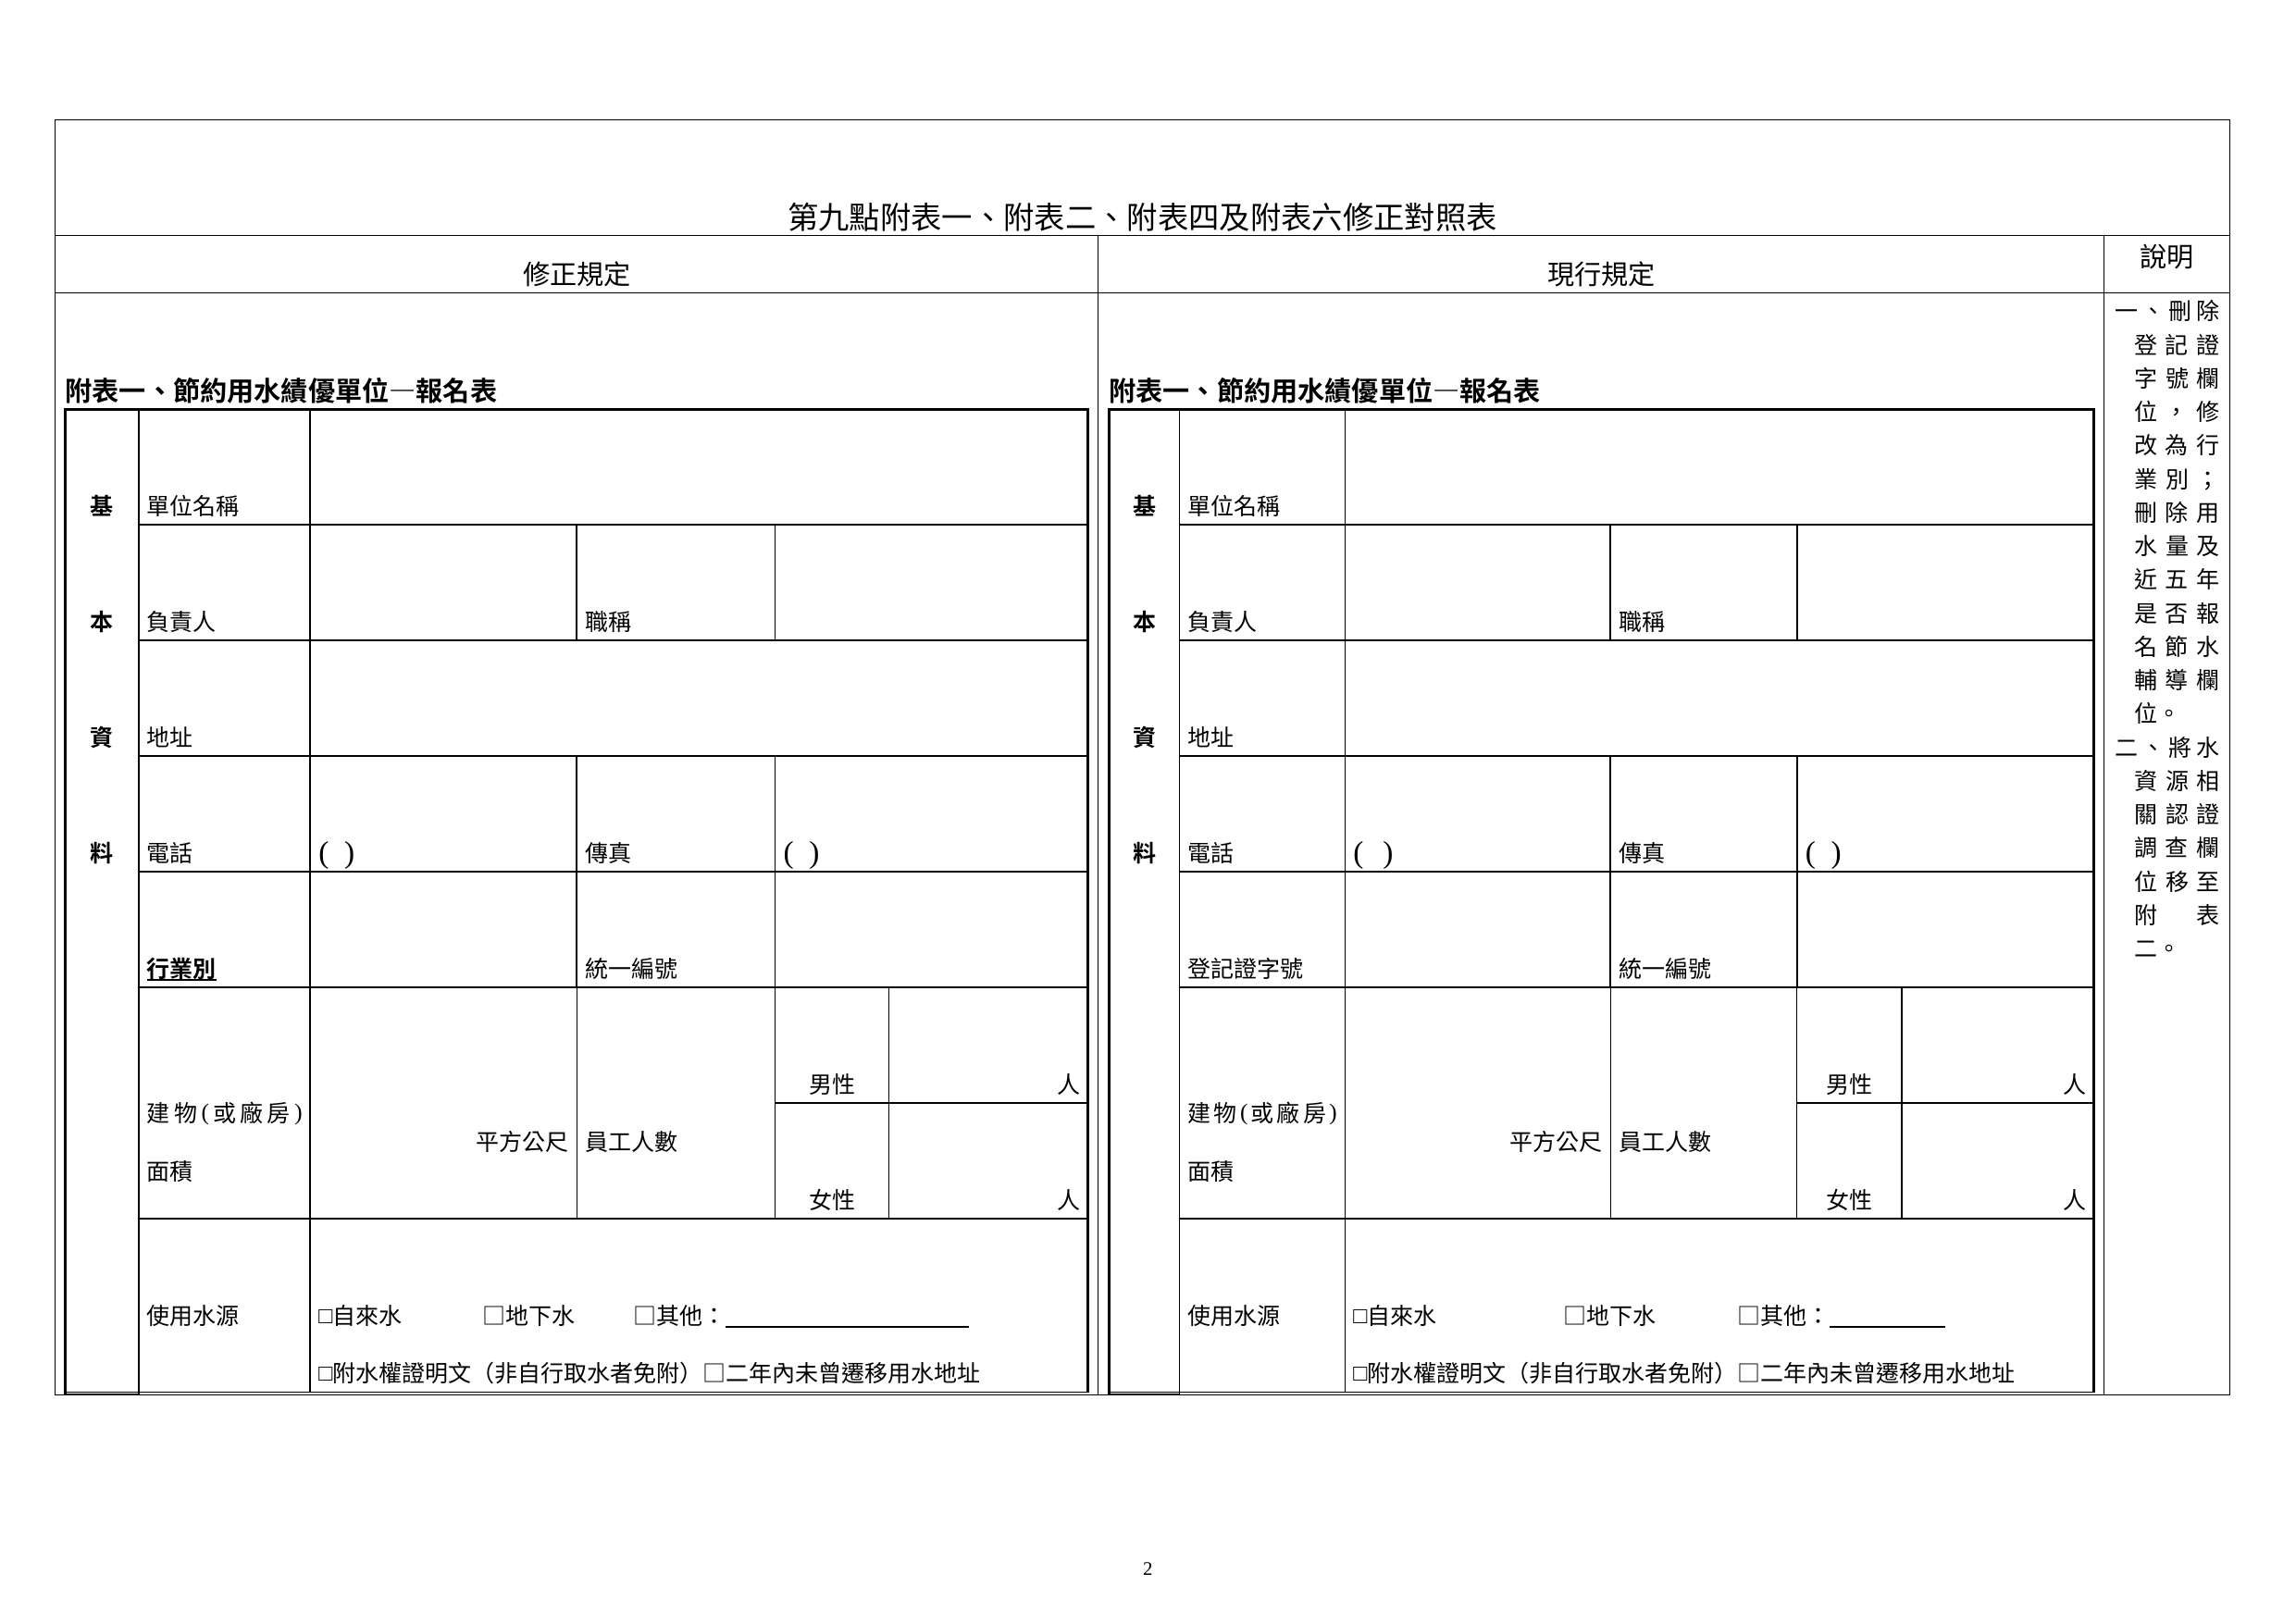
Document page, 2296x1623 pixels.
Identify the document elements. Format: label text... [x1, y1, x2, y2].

table_cell □自來水 □地下水 □其他： □附水權證明文（非自行取水者免附）□二年內未曾遷移用水地址 [1346, 1220, 2092, 1392]
table_cell [311, 641, 1086, 755]
table_cell 地址 [140, 641, 309, 755]
table_cell 負責人 [1180, 526, 1345, 639]
table_header 基 本 資 料 [1111, 411, 1179, 1392]
table_cell 行業別 [140, 873, 309, 986]
table_cell ( ) [311, 757, 576, 871]
table_cell 使用水源 [1180, 1220, 1345, 1392]
table_cell 傳真 [1611, 757, 1796, 871]
table_cell 人 [1903, 1104, 2092, 1218]
table_cell 統一編號 [1611, 873, 1796, 986]
table_cell 員工人數 [577, 988, 775, 1218]
table_cell 人 [889, 988, 1086, 1102]
table_cell [1798, 873, 2092, 986]
table_cell 人 [889, 1104, 1086, 1218]
table_cell ( ) [1798, 757, 2092, 871]
table_cell [776, 873, 1086, 986]
table_cell [1346, 526, 1609, 639]
table_cell 職稱 [577, 526, 775, 639]
table_header 單位名稱 [1180, 411, 1345, 524]
table_cell 建物(或廠房) 面積 [1180, 988, 1345, 1218]
table_cell 一、刪除登記證字號欄位，修改為行業別；刪除用水量及近五年是否報名節水輔導欄位。 二、將水資源相關認證調查欄位移至附表二。 [2104, 293, 2229, 1394]
table_cell 統一編號 [577, 873, 775, 986]
table_cell 電話 [1180, 757, 1345, 871]
table_cell 職稱 [1611, 526, 1796, 639]
table_cell 平方公尺 [1346, 988, 1610, 1218]
table_cell [1346, 873, 1609, 986]
table_cell 建物(或廠房) 面積 [140, 988, 309, 1218]
table_cell 女性 [1797, 1104, 1901, 1218]
table_cell 人 [1903, 988, 2092, 1102]
table_cell [776, 526, 1086, 639]
table_header 基 本 資 料 [67, 411, 138, 1392]
table_cell [311, 873, 576, 986]
table_cell 男性 [776, 988, 888, 1102]
table_cell 傳真 [577, 757, 775, 871]
table_cell 女性 [776, 1104, 888, 1218]
table_cell 附表一、節約用水績優單位—報名表 [56, 293, 1098, 1394]
table_cell 使用水源 [140, 1220, 309, 1392]
table_cell 現行規定 [1098, 236, 2104, 292]
table_cell 電話 [140, 757, 309, 871]
table_cell 修正規定 [56, 236, 1098, 292]
table_cell ( ) [1346, 757, 1609, 871]
table_cell [1346, 641, 2092, 755]
table_cell [311, 526, 576, 639]
table_cell ( ) [776, 757, 1086, 871]
table_header [1346, 411, 2092, 524]
table_cell 地址 [1180, 641, 1345, 755]
table_cell 負責人 [140, 526, 309, 639]
table_cell □自來水 □地下水 □其他： □附水權證明文（非自行取水者免附）□二年內未曾遷移用水地址 [311, 1220, 1086, 1392]
table_header 第九點附表一、附表二、附表四及附表六修正對照表 [56, 120, 2229, 235]
table_cell 登記證字號 [1180, 873, 1345, 986]
table_cell [1798, 526, 2092, 639]
table_header 單位名稱 [140, 411, 309, 524]
table_cell 男性 [1797, 988, 1901, 1102]
table_cell 平方公尺 [311, 988, 577, 1218]
table_cell 附表一、節約用水績優單位—報名表 [1098, 293, 2104, 1394]
table_cell 說明 [2104, 236, 2229, 292]
table_header [311, 411, 1086, 524]
table_cell 員工人數 [1611, 988, 1796, 1218]
